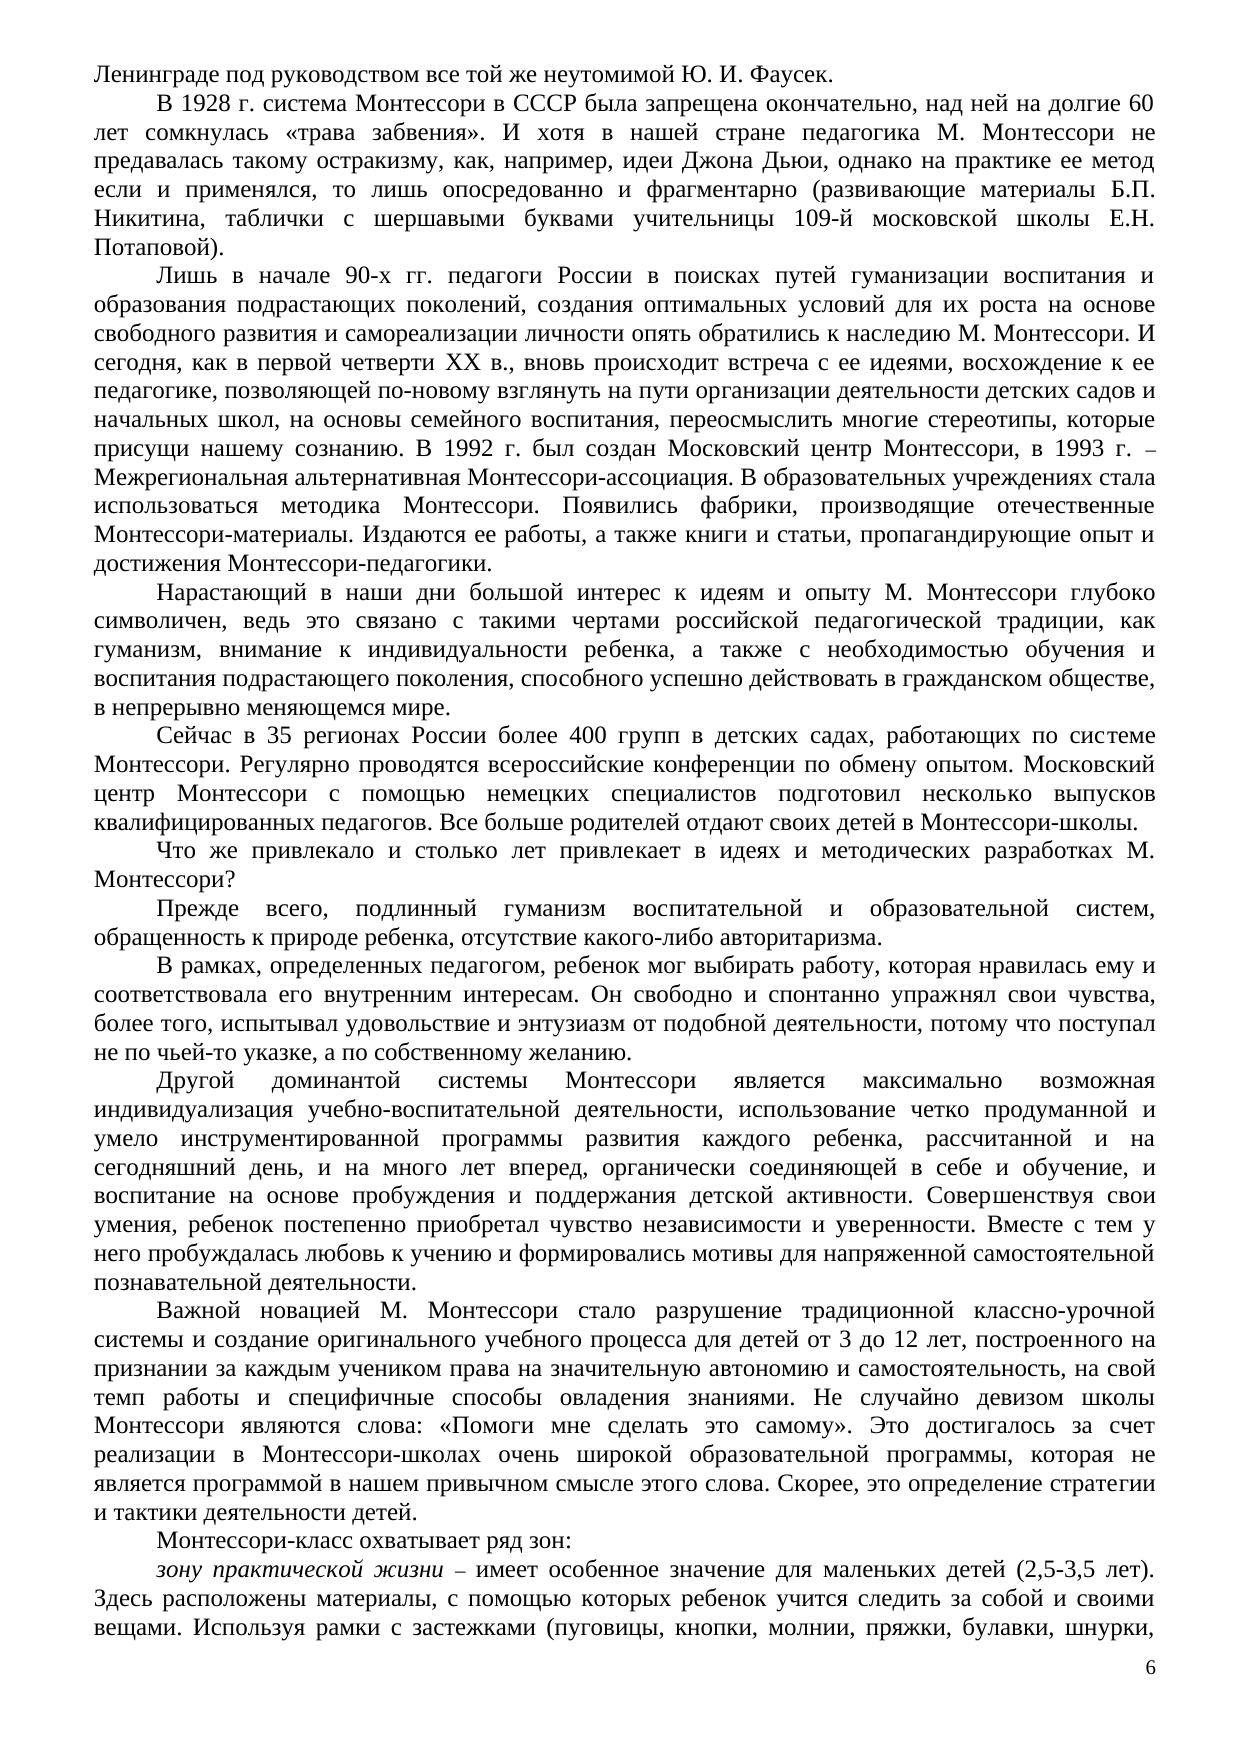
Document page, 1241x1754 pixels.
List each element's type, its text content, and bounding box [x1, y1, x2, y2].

text Прежде всего, подлинный гуманизм вос­питательной и образовательной систем, обращенность к природе ребенка, отсутствие какого-либо авторитаризма. [94, 893, 1156, 950]
text Ленинграде под руководством все той же неутомимой Ю. И. Фаусек. [94, 59, 1156, 88]
text В 1928 г. система Монтессори в СССР была запрещена окончательно, над ней на долгие 60 лет сомкнулась «трава забвения». И хотя в нашей стране педагогика М. Мон­тессори не предавалась такому остракизму, как, например, идеи Джона Дьюи, однако на практике ее метод если и применялся, то лишь опосредованно и фрагментарно (разви­вающие материалы Б.П. Никитина, таблички с шершавыми буквами учительницы 109-й московской школы Е.Н. Потаповой). [94, 88, 1156, 260]
text Важной новацией М. Монтессори стало разрушение традиционной классно-урочной системы и создание оригинального учебного процесса для детей от 3 до 12 лет, построен­ного на признании за каждым учеником пра­ва на значительную автономию и самостоя­тельность, на свой темп работы и специфич­ные способы овладения знаниями. Не случайно девизом школы Монтессори являются слова: «Помоги мне сделать это самому». Это достигалось за счет реализации в Монтессори-школах очень широкой образова­тельной программы, которая не является программой в нашем привычном смысле этого слова. Скорее, это определение страте­гии и тактики деятельности детей. [94, 1295, 1156, 1525]
text В рамках, определенных педагогом, ре­бенок мог выбирать работу, которая нрави­лась ему и соответствовала его внутренним интересам. Он свободно и спонтанно упраж­нял свои чувства, более того, испытывал удо­вольствие и энтузиазм от подобной деятель­ности, потому что поступал не по чьей-то указке, а по собственному желанию. [94, 950, 1156, 1065]
text зону практической жизни – имеет осо­бенное значение для маленьких детей (2,5-3,5 лет). Здесь расположены материалы, с помощью которых ребенок учится следить за собой и своими вещами. Используя рамки с застежками (пуговицы, кнопки, молнии, пряжки, булавки, шнурки, [94, 1554, 1156, 1640]
text Другой доминантой системы Монтессо­ри является максимально возможная индивидуализация учебно-воспитательной дея­тельности, использование четко продуман­ной и умело инструментированной програм­мы развития каждого ребенка, рассчитанной и на сегодняшний день, и на много лет впе­ред, органически соединяющей в себе и обу­чение, и воспитание на основе пробуждения и поддержания детской активности. Совер­шенствуя свои умения, ребенок постепенно приобретал чувство независимости и уве­ренности. Вместе с тем у него пробуждалась любовь к учению и формировались мотивы для напряженной самостоятельной познава­тельной деятельности. [94, 1065, 1156, 1295]
text Сейчас в 35 регионах России более 400 групп в детских садах, работающих по сис­теме Монтессори. Регулярно проводятся все­российские конференции по обмену опытом. Московский центр Монтессори с помощью немецких специалистов подготовил несколь­ко выпусков квалифицированных педагогов. Все больше родителей отдают своих детей в Монтессори-школы. [94, 720, 1156, 835]
text Нарастающий в наши дни большой инте­рес к идеям и опыту М. Монтессори глубоко символичен, ведь это связано с такими черта­ми российской педагогической традиции, как гуманизм, внимание к индивидуальности ре­бенка, а также с необходимостью обучения и воспитания подрастающего поколения, спо­собного успешно действовать в гражданском обществе, в непрерывно меняющемся мире. [94, 577, 1156, 720]
text Монтессори-класс охватывает ряд зон: [94, 1525, 1156, 1554]
text Лишь в начале 90-х гг. педагоги России в поисках путей гуманизации воспитания и образования подрастающих поколений, со­здания оптимальных условий для их роста на основе свободного развития и самореали­зации личности опять обратились к насле­дию М. Монтессори. И сегодня, как в первой четверти XX в., вновь происходит встреча с ее идеями, восхождение к ее педагогике, поз­воляющей по-новому взглянуть на пути ор­ганизации деятельности детских садов и на­чальных школ, на основы семейного воспи­тания, переосмыслить многие стереотипы, которые присущи нашему сознанию. В 1992 г. был создан Московский центр Монтессори, в 1993 г. – Межрегиональная альтернатив­ная Монтессори-ассоциация. В образова­тельных учреждениях стала использоваться методика Монтессори. Появились фабрики, производящие отечественные Монтессори-материалы. Издаются ее работы, а также книги и статьи, пропагандирующие опыт и достижения Монтессори-педагогики. [94, 260, 1156, 577]
text Что же привлекало и столько лет привле­кает в идеях и методических разработках М. Монтессори? [94, 835, 1156, 893]
